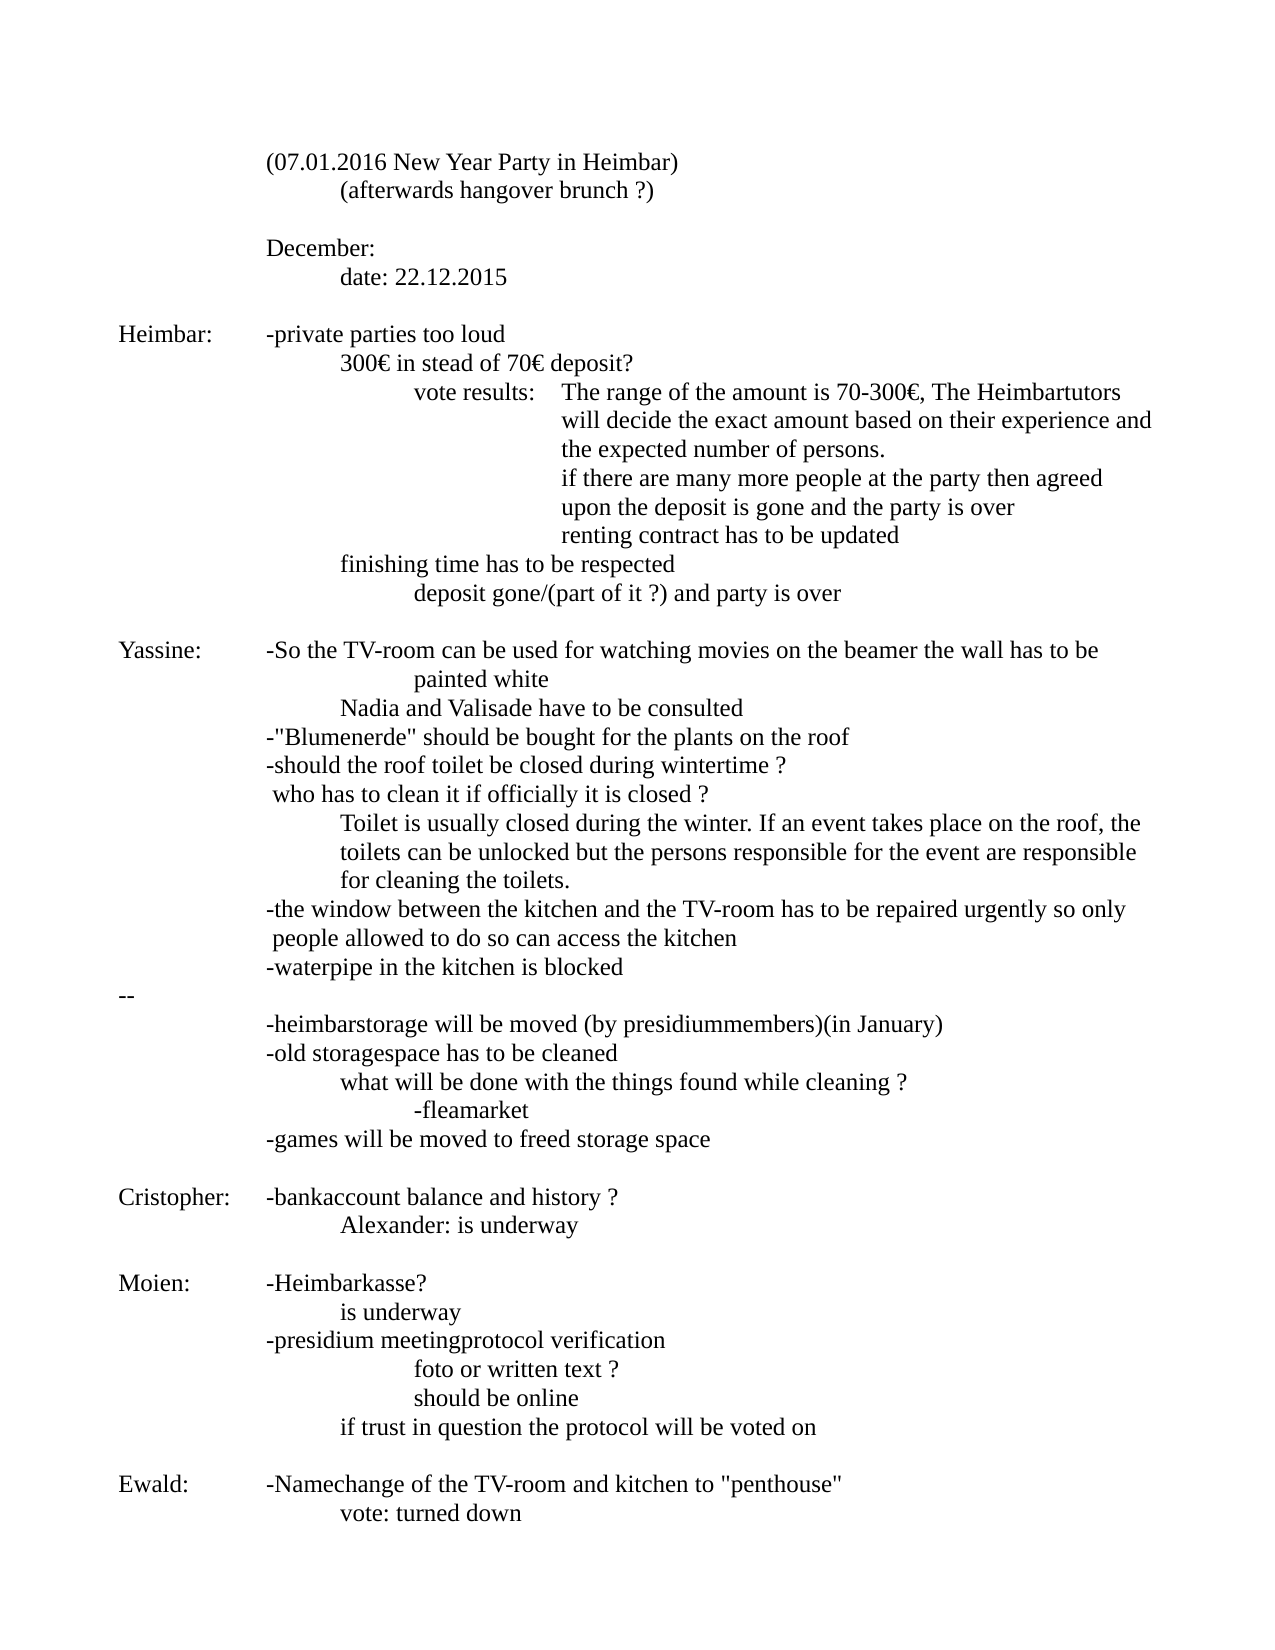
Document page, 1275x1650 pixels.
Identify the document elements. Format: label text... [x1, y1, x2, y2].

text if trust in question the protocol will be voted on [118, 1412, 1157, 1441]
text Toilet is usually closed during the winter. If an event takes place on the roof, the toilets can be unlocked but the persons responsible for the event are responsible for cleaning the toilets. [118, 808, 1157, 894]
text -"Blumenerde" should be bought for the plants on the roof [118, 722, 1157, 751]
text is underway [118, 1297, 1157, 1326]
text -the window between the kitchen and the TV-room has to be repaired urgently so only people allowed to do so can access the kitchen [118, 894, 1157, 952]
text vote: turned down [118, 1498, 1157, 1527]
text -should the roof toilet be closed during wintertime ? [118, 751, 1157, 779]
text Heimbar: -private parties too loud [118, 319, 1157, 348]
text finishing time has to be respected [118, 549, 1157, 578]
text -heimbarstorage will be moved (by presidiummembers)(in January) [118, 1009, 1157, 1038]
text -- [118, 981, 1157, 1009]
text what will be done with the things found while cleaning ? [118, 1067, 1157, 1096]
text Cristopher: -bankaccount balance and history ? [118, 1182, 1157, 1211]
text -waterpipe in the kitchen is blocked [118, 952, 1157, 981]
text deposit gone/(part of it ?) and party is over [118, 578, 1157, 607]
text renting contract has to be updated [118, 521, 1157, 549]
text (07.01.2016 New Year Party in Heimbar) [118, 147, 1157, 176]
text 300€ in stead of 70€ deposit? [118, 348, 1157, 377]
text vote results: The range of the amount is 70-300€, The Heimbartutors will decide the exact amount based on their experience and the expected number of persons. [118, 377, 1157, 463]
text Yassine: -So the TV-room can be used for watching movies on the beamer the wall has to be painted white [118, 636, 1157, 693]
text Ewald: -Namechange of the TV-room and kitchen to "penthouse" [118, 1469, 1157, 1498]
text if there are many more people at the party then agreed upon the deposit is gone and the party is over [118, 463, 1157, 521]
text date: 22.12.2015 [118, 262, 1157, 291]
text Nadia and Valisade have to be consulted [118, 693, 1157, 722]
text -games will be moved to freed storage space [118, 1124, 1157, 1153]
text foto or written text ? [118, 1354, 1157, 1383]
text -presidium meetingprotocol verification [118, 1326, 1157, 1354]
text -old storagespace has to be cleaned [118, 1038, 1157, 1067]
text December: [118, 233, 1157, 262]
text -fleamarket [118, 1096, 1157, 1124]
text (afterwards hangover brunch ?) [118, 176, 1157, 204]
text Moien: -Heimbarkasse? [118, 1268, 1157, 1297]
text who has to clean it if officially it is closed ? [118, 779, 1157, 808]
text Alexander: is underway [118, 1211, 1157, 1239]
text should be online [118, 1383, 1157, 1412]
